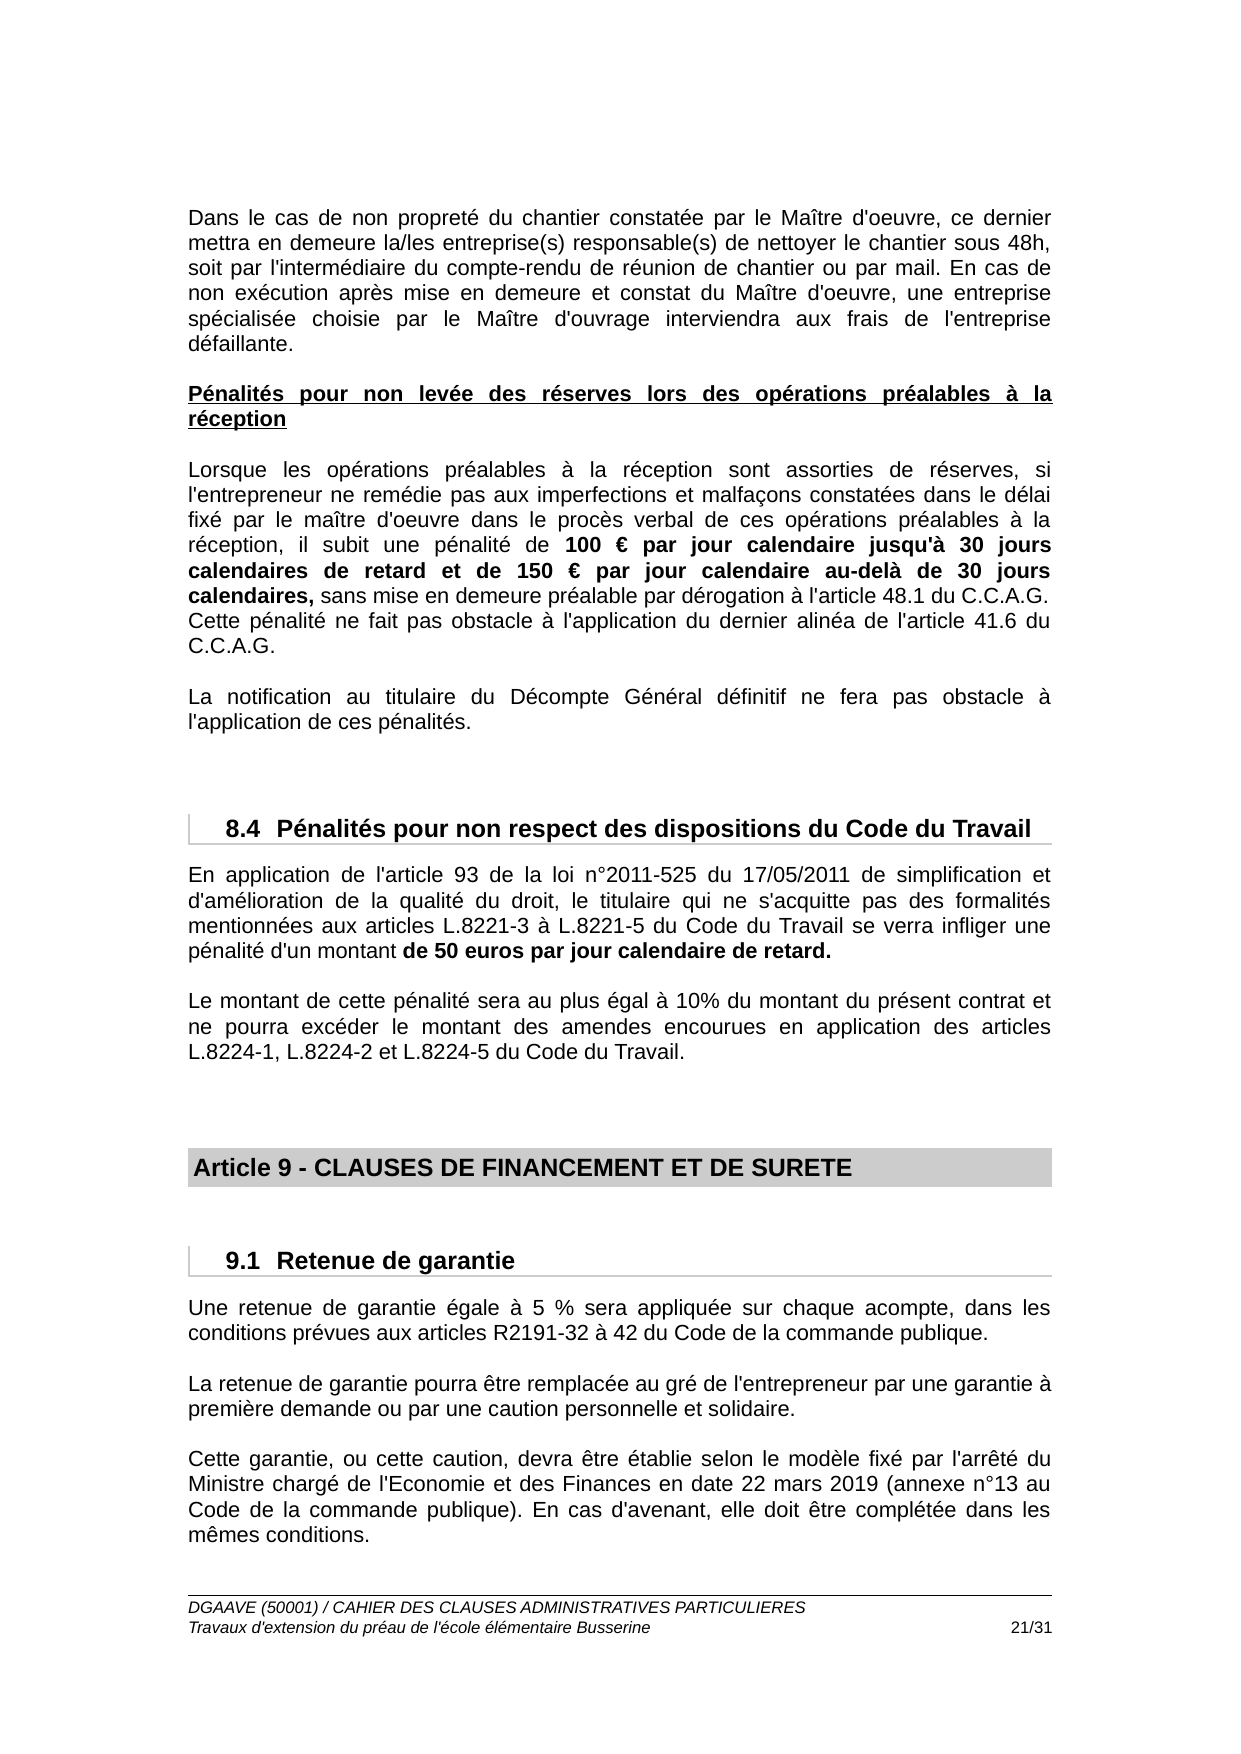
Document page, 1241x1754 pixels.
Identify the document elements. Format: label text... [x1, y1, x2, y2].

text La notification au titulaire du Décompte Général définitif ne fera pas obstacle à l'application de ces pénalités. [188, 683, 1052, 734]
subtitle Retenue de garantie [190, 1246, 1052, 1275]
text Le montant de cette pénalité sera au plus égal à 10% du montant du présent contrat et ne pourra excéder le montant des amendes encourues en application des articles L.8224-1, L.8224-2 et L.8224-5 du Code du Travail. [188, 988, 1052, 1064]
text Cette garantie, ou cette caution, devra être établie selon le modèle fixé par l'arrêté du Ministre chargé de l'Economie et des Finances en date 22 mars 2019 (annexe n°13 au Code de la commande publique). En cas d'avenant, elle doit être complétée dans les mêmes conditions. [188, 1446, 1052, 1547]
subtitle Pénalités pour non respect des dispositions du Code du Travail [190, 814, 1052, 843]
subtitle CLAUSES DE FINANCEMENT ET DE SURETE [190, 1151, 1050, 1185]
text La retenue de garantie pourra être remplacée au gré de l'entrepreneur par une garantie à première demande ou par une caution personnelle et solidaire. [188, 1370, 1052, 1421]
text réception [188, 404, 1052, 431]
text En application de l'article 93 de la loi n°2011-525 du 17/05/2011 de simplification et d'amélioration de la qualité du droit, le titulaire qui ne s'acquitte pas des formalités mentionnées aux articles L.8221-3 à L.8221-5 du Code du Travail se verra infliger une pénalité d'un montant de 50 euros par jour calendaire de retard. [188, 862, 1052, 963]
text Une retenue de garantie égale à 5 % sera appliquée sur chaque acompte, dans les conditions prévues aux articles R2191-32 à 42 du Code de la commande publique. [188, 1295, 1052, 1345]
text Lorsque les opérations préalables à la réception sont assorties de réserves, si l'entrepreneur ne remédie pas aux imperfections et malfaçons constatées dans le délai fixé par le maître d'oeuvre dans le procès verbal de ces opérations préalables à la réception, il subit une pénalité de 100 € par jour calendaire jusqu'à 30 jours calendaires de retard et de 150 € par jour calendaire au-delà de 30 jours calendaires, sans mise en demeure préalable par dérogation à l'article 48.1 du C.C.A.G. [188, 457, 1052, 608]
text Dans le cas de non propreté du chantier constatée par le Maître d'oeuvre, ce dernier mettra en demeure la/les entreprise(s) responsable(s) de nettoyer le chantier sous 48h, soit par l'intermédiaire du compte-rendu de réunion de chantier ou par mail. En cas de non exécution après mise en demeure et constat du Maître d'oeuvre, une entreprise spécialisée choisie par le Maître d'ouvrage interviendra aux frais de l'entreprise défaillante. [188, 204, 1052, 356]
text Cette pénalité ne fait pas obstacle à l'application du dernier alinéa de l'article 41.6 du C.C.A.G. [188, 608, 1052, 658]
text Pénalités pour non levée des réserves lors des opérations préalables à la [188, 381, 1052, 403]
